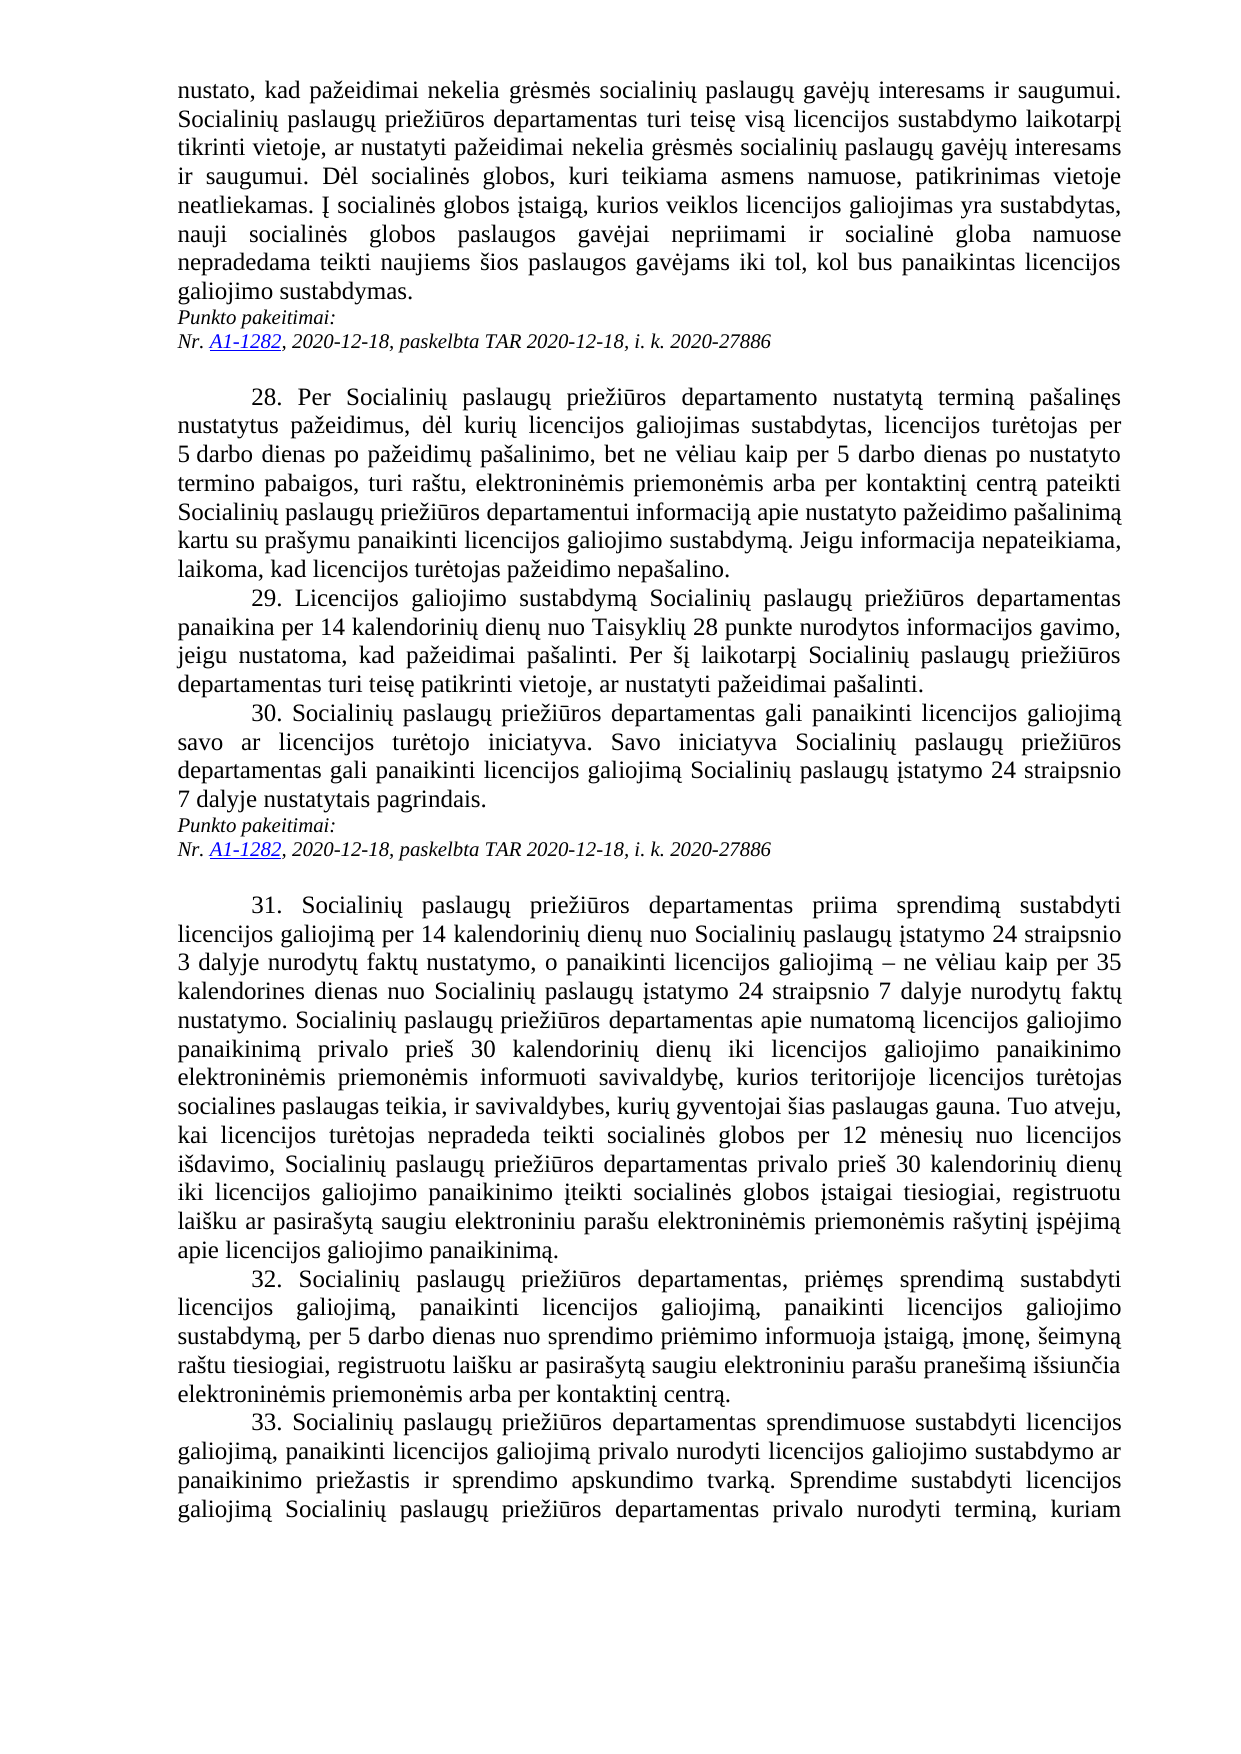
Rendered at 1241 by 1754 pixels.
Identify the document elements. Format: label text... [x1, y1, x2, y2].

text Punkto pakeitimai: [177, 305, 1122, 329]
text 28. Per Socialinių paslaugų priežiūros departamento nustatytą terminą pašalinęs nustatytus pažeidimus, dėl kurių licencijos galiojimas sustabdytas, licencijos turėtojas per 5 darbo dienas po pažeidimų pašalinimo, bet ne vėliau kaip per 5 darbo dienas po nustatyto termino pabaigos, turi raštu, elektroninėmis priemonėmis arba per kontaktinį centrą pateikti Socialinių paslaugų priežiūros departamentui informaciją apie nustatyto pažeidimo pašalinimą kartu su prašymu panaikinti licencijos galiojimo sustabdymą. Jeigu informacija nepateikiama, laikoma, kad licencijos turėtojas pažeidimo nepašalino. [177, 382, 1122, 583]
text 30. Socialinių paslaugų priežiūros departamentas gali panaikinti licencijos galiojimą savo ar licencijos turėtojo iniciatyva. Savo iniciatyva Socialinių paslaugų priežiūros departamentas gali panaikinti licencijos galiojimą Socialinių paslaugų įstatymo 24 straipsnio 7 dalyje nustatytais pagrindais. [177, 698, 1122, 813]
text Punkto pakeitimai: [177, 813, 1122, 837]
text 32. Socialinių paslaugų priežiūros departamentas, priėmęs sprendimą sustabdyti licencijos galiojimą, panaikinti licencijos galiojimą, panaikinti licencijos galiojimo sustabdymą, per 5 darbo dienas nuo sprendimo priėmimo informuoja įstaigą, įmonę, šeimyną raštu tiesiogiai, registruotu laišku ar pasirašytą saugiu elektroniniu parašu pranešimą išsiunčia elektroninėmis priemonėmis arba per kontaktinį centrą. [177, 1264, 1122, 1407]
text Nr. A1-1282, 2020-12-18, paskelbta TAR 2020-12-18, i. k. 2020-27886 [177, 837, 1122, 861]
text nustato, kad pažeidimai nekelia grėsmės socialinių paslaugų gavėjų interesams ir saugumui. Socialinių paslaugų priežiūros departamentas turi teisę visą licencijos sustabdymo laikotarpį tikrinti vietoje, ar nustatyti pažeidimai nekelia grėsmės socialinių paslaugų gavėjų interesams ir saugumui. Dėl socialinės globos, kuri teikiama asmens namuose, patikrinimas vietoje neatliekamas. Į socialinės globos įstaigą, kurios veiklos licencijos galiojimas yra sustabdytas, nauji socialinės globos paslaugos gavėjai nepriimami ir socialinė globa namuose nepradedama teikti naujiems šios paslaugos gavėjams iki tol, kol bus panaikintas licencijos galiojimo sustabdymas. [177, 75, 1122, 305]
text Nr. A1-1282, 2020-12-18, paskelbta TAR 2020-12-18, i. k. 2020-27886 [177, 329, 1122, 353]
text 31. Socialinių paslaugų priežiūros departamentas priima sprendimą sustabdyti licencijos galiojimą per 14 kalendorinių dienų nuo Socialinių paslaugų įstatymo 24 straipsnio 3 dalyje nurodytų faktų nustatymo, o panaikinti licencijos galiojimą – ne vėliau kaip per 35 kalendorines dienas nuo Socialinių paslaugų įstatymo 24 straipsnio 7 dalyje nurodytų faktų nustatymo. Socialinių paslaugų priežiūros departamentas apie numatomą licencijos galiojimo panaikinimą privalo prieš 30 kalendorinių dienų iki licencijos galiojimo panaikinimo elektroninėmis priemonėmis informuoti savivaldybę, kurios teritorijoje licencijos turėtojas socialines paslaugas teikia, ir savivaldybes, kurių gyventojai šias paslaugas gauna. Tuo atveju, kai licencijos turėtojas nepradeda teikti socialinės globos per 12 mėnesių nuo licencijos išdavimo, Socialinių paslaugų priežiūros departamentas privalo prieš 30 kalendorinių dienų iki licencijos galiojimo panaikinimo įteikti socialinės globos įstaigai tiesiogiai, registruotu laišku ar pasirašytą saugiu elektroniniu parašu elektroninėmis priemonėmis rašytinį įspėjimą apie licencijos galiojimo panaikinimą. [177, 890, 1122, 1264]
text 29. Licencijos galiojimo sustabdymą Socialinių paslaugų priežiūros departamentas panaikina per 14 kalendorinių dienų nuo Taisyklių 28 punkte nurodytos informacijos gavimo, jeigu nustatoma, kad pažeidimai pašalinti. Per šį laikotarpį Socialinių paslaugų priežiūros departamentas turi teisę patikrinti vietoje, ar nustatyti pažeidimai pašalinti. [177, 583, 1122, 698]
text 33. Socialinių paslaugų priežiūros departamentas sprendimuose sustabdyti licencijos galiojimą, panaikinti licencijos galiojimą privalo nurodyti licencijos galiojimo sustabdymo ar panaikinimo priežastis ir sprendimo apskundimo tvarką. Sprendime sustabdyti licencijos galiojimą Socialinių paslaugų priežiūros departamentas privalo nurodyti terminą, kuriam [177, 1407, 1122, 1522]
